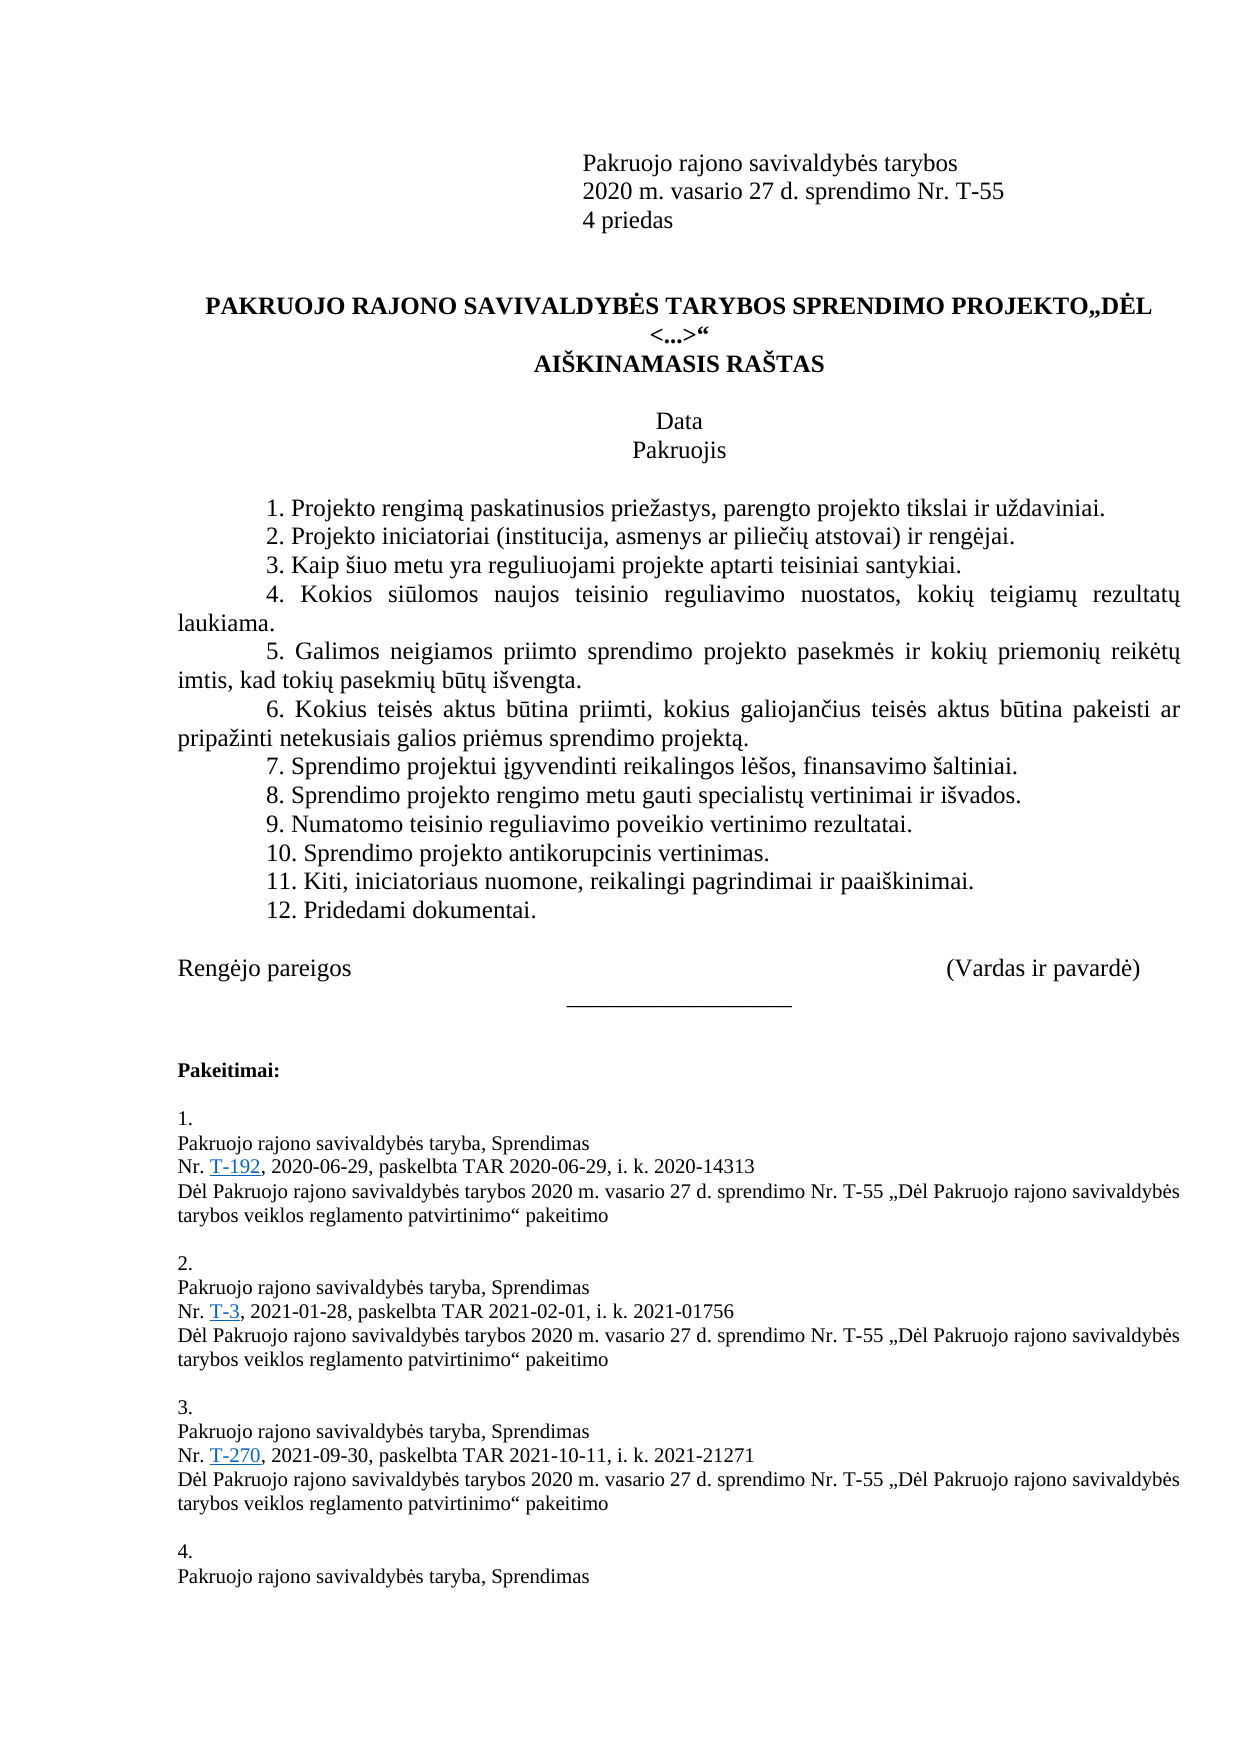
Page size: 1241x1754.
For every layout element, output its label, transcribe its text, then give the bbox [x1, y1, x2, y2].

text Nr. T-3, 2021-01-28, paskelbta TAR 2021-02-01, i. k. 2021-01756 [177, 1299, 1181, 1323]
text Rengėjo pareigos (Vardas ir pavardė) [177, 953, 1181, 981]
text Dėl Pakruojo rajono savivaldybės tarybos 2020 m. vasario 27 d. sprendimo Nr. T-55 „Dėl Pakruojo rajono savivaldybės tarybos veiklos reglamento patvirtinimo“ pakeitimo [177, 1323, 1181, 1371]
text Dėl Pakruojo rajono savivaldybės tarybos 2020 m. vasario 27 d. sprendimo Nr. T-55 „Dėl Pakruojo rajono savivaldybės tarybos veiklos reglamento patvirtinimo“ pakeitimo [177, 1467, 1181, 1515]
text 6. Kokius teisės aktus būtina priimti, kokius galiojančius teisės aktus būtina pakeisti ar pripažinti netekusiais galios priėmus sprendimo projektą. [177, 694, 1181, 751]
text 3. [177, 1395, 1181, 1419]
text Nr. T-270, 2021-09-30, paskelbta TAR 2021-10-11, i. k. 2021-21271 [177, 1443, 1181, 1467]
text Nr. T-192, 2020-06-29, paskelbta TAR 2020-06-29, i. k. 2020-14313 [177, 1154, 1181, 1178]
text 4. [177, 1539, 1181, 1563]
text 1. [177, 1106, 1181, 1130]
text 12. Pridedami dokumentai. [177, 895, 1181, 924]
text 3. Kaip šiuo metu yra reguliuojami projekte aptarti teisiniai santykiai. [177, 550, 1181, 579]
text 9. Numatomo teisinio reguliavimo poveikio vertinimo rezultatai. [177, 809, 1181, 838]
text Pakruojo rajono savivaldybės taryba, Sprendimas [177, 1563, 1181, 1588]
text 5. Galimos neigiamos priimto sprendimo projekto pasekmės ir kokių priemonių reikėtų imtis, kad tokių pasekmių būtų išvengta. [177, 636, 1181, 694]
text PAKRUOJO RAJONO SAVIVALDYBĖS TARYBOS SPRENDIMO PROJEKTO„DĖL <...>“ [177, 291, 1181, 349]
text Pakruojo rajono savivaldybės taryba, Sprendimas [177, 1275, 1181, 1299]
text 4. Kokios siūlomos naujos teisinio reguliavimo nuostatos, kokių teigiamų rezultatų laukiama. [177, 579, 1181, 636]
text Pakruojo rajono savivaldybės taryba, Sprendimas [177, 1419, 1181, 1443]
text Pakeitimai: [177, 1058, 1181, 1082]
text 10. Sprendimo projekto antikorupcinis vertinimas. [177, 838, 1181, 866]
text Pakruojis [177, 435, 1181, 464]
text 4 priedas [582, 205, 1181, 234]
text 7. Sprendimo projektui įgyvendinti reikalingos lėšos, finansavimo šaltiniai. [177, 751, 1181, 780]
text 2. Projekto iniciatoriai (institucija, asmenys ar piliečių atstovai) ir rengėjai. [177, 521, 1181, 550]
text Dėl Pakruojo rajono savivaldybės tarybos 2020 m. vasario 27 d. sprendimo Nr. T-55 „Dėl Pakruojo rajono savivaldybės tarybos veiklos reglamento patvirtinimo“ pakeitimo [177, 1178, 1181, 1227]
text __________________ [177, 981, 1181, 1010]
text 1. Projekto rengimą paskatinusios priežastys, parengto projekto tikslai ir uždaviniai. [177, 493, 1181, 521]
text Pakruojo rajono savivaldybės tarybos [582, 148, 1181, 176]
text Data [177, 406, 1181, 435]
text Pakruojo rajono savivaldybės taryba, Sprendimas [177, 1130, 1181, 1154]
text 2020 m. vasario 27 d. sprendimo Nr. T-55 [582, 176, 1181, 205]
text 11. Kiti, iniciatoriaus nuomone, reikalingi pagrindimai ir paaiškinimai. [177, 866, 1181, 895]
text AIŠKINAMASIS RAŠTAS [177, 349, 1181, 378]
text 2. [177, 1251, 1181, 1275]
text 8. Sprendimo projekto rengimo metu gauti specialistų vertinimai ir išvados. [177, 780, 1181, 809]
